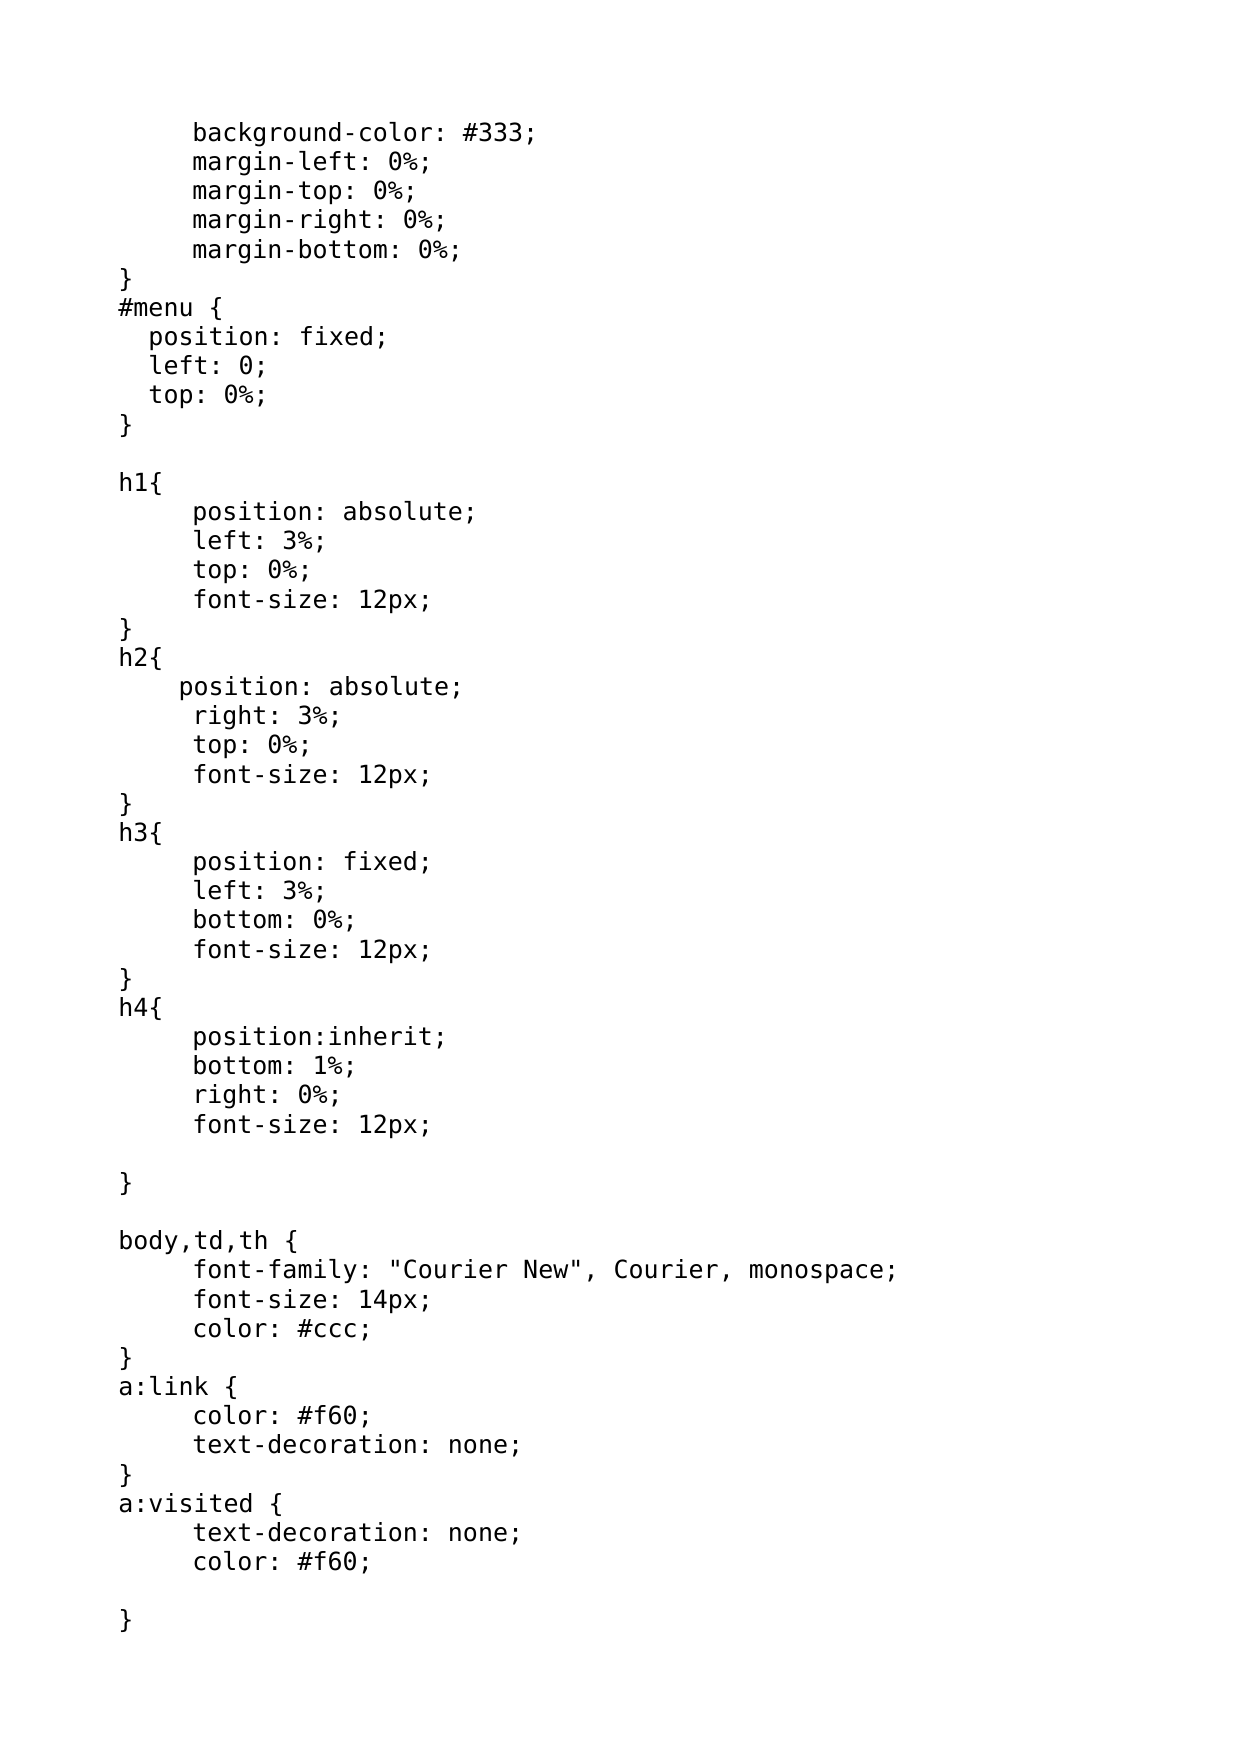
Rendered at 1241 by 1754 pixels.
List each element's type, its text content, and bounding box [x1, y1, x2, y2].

text background-color: #333; margin-left: 0%; margin-top: 0%; margin-right: 0%; margin-bottom: 0%; } #menu { position: fixed; left: 0; top: 0%; } h1{ position: absolute; left: 3%; top: 0%; font-size: 12px; } h2{ position: absolute; right: 3%; top: 0%; font-size: 12px; } h3{ position: fixed; left: 3%; bottom: 0%; font-size: 12px; } h4{ position:inherit; bottom: 1%; right: 0%; font-size: 12px; } body,td,th { font-family: "Courier New", Courier, monospace; font-size: 14px; color: #ccc; } a:link { color: #f60; text-decoration: none; } a:visited { text-decoration: none; color: #f60; } [118, 118, 1122, 1635]
